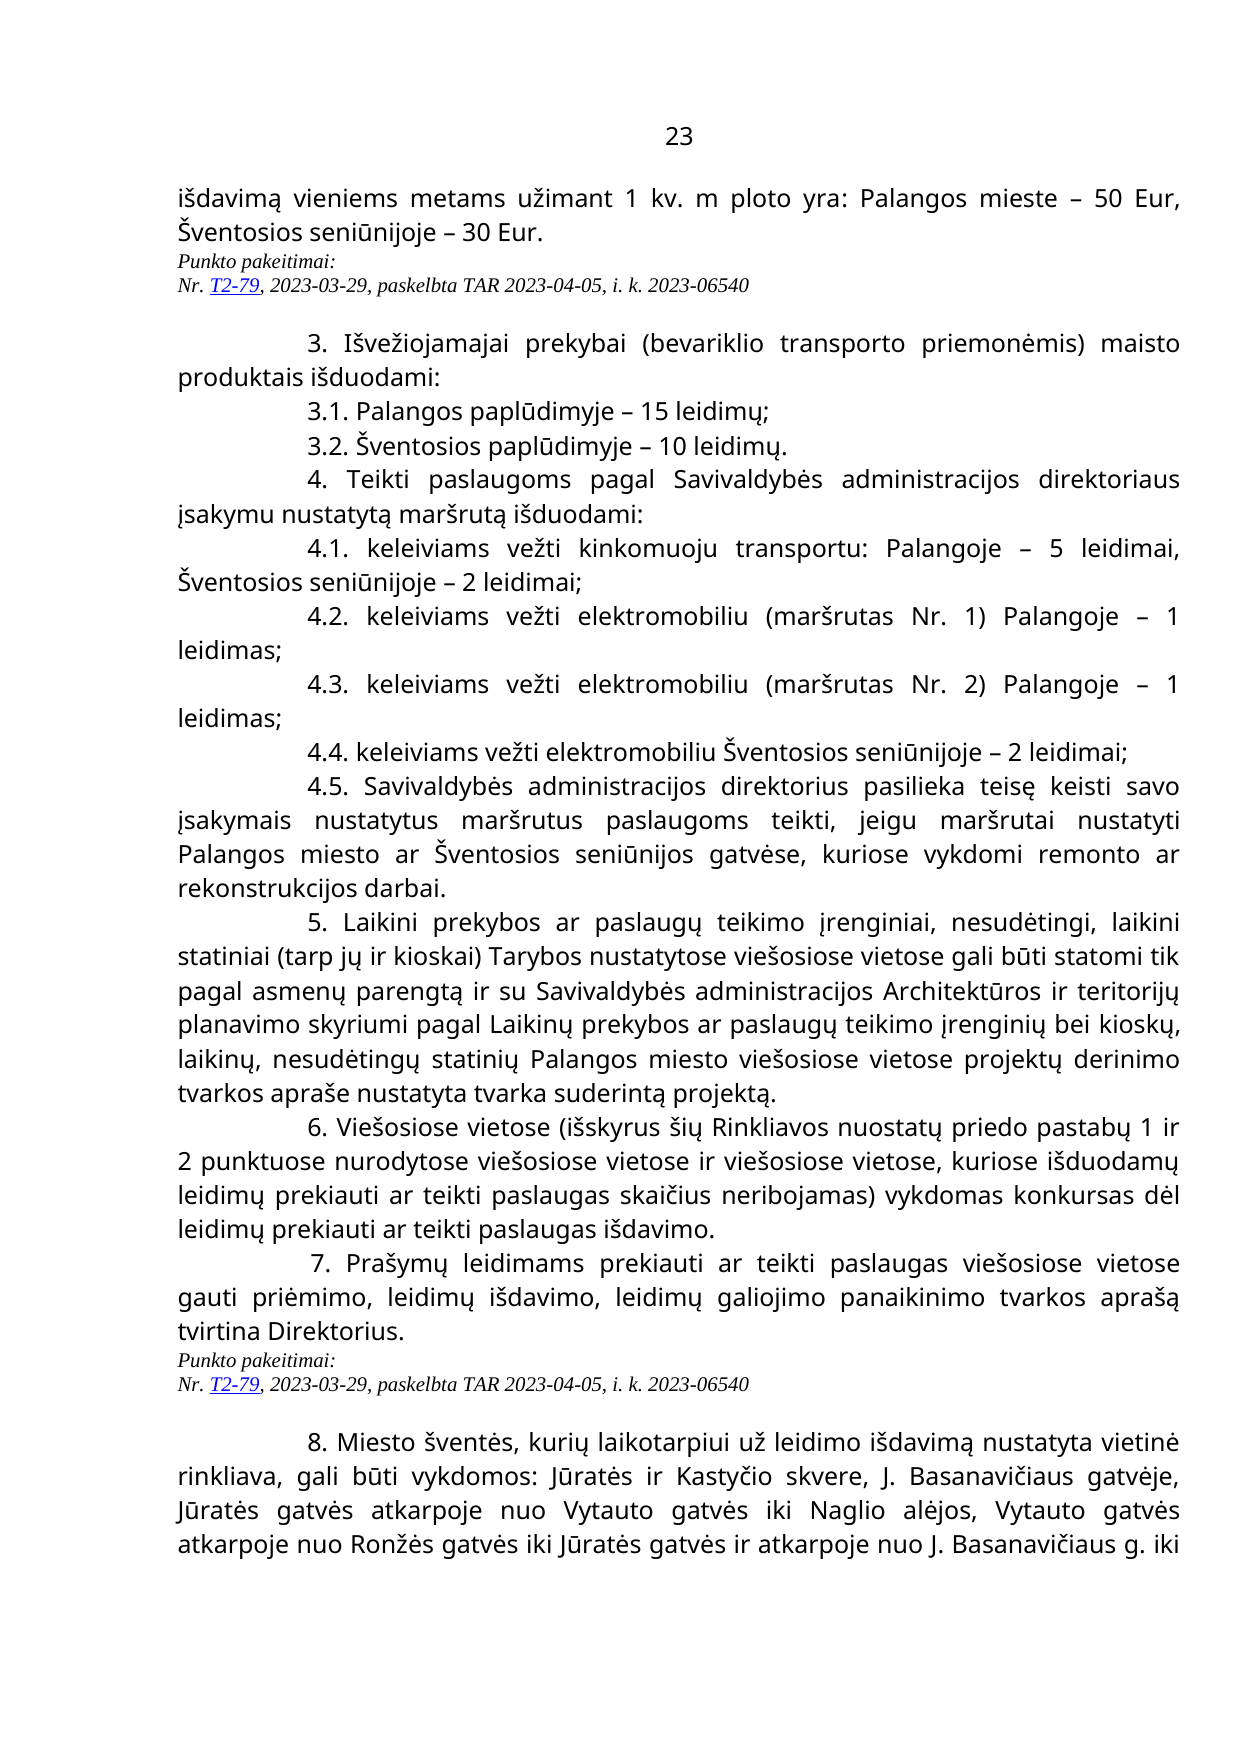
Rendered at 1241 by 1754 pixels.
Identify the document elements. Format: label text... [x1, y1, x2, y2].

text 8. Miesto šventės, kurių laikotarpiui už leidimo išdavimą nustatyta vietinė rinkliava, gali būti vykdomos: Jūratės ir Kastyčio skvere, J. Basanavičiaus gatvėje, Jūratės gatvės atkarpoje nuo Vytauto gatvės iki Naglio alėjos, Vytauto gatvės atkarpoje nuo Ronžės gatvės iki Jūratės gatvės ir atkarpoje nuo J. Basanavičiaus g. iki [177, 1425, 1181, 1561]
text 4.4. keleiviams vežti elektromobiliu Šventosios seniūnijoje – 2 leidimai; [177, 735, 1181, 769]
text išdavimą vieniems metams užimant 1 kv. m ploto yra: Palangos mieste – 50 Eur, Šventosios seniūnijoje – 30 Eur. [177, 181, 1181, 249]
text Punkto pakeitimai: [177, 249, 1181, 273]
text 4.1. keleiviams vežti kinkomuoju transportu: Palangoje – 5 leidimai, Šventosios seniūnijoje – 2 leidimai; [177, 530, 1181, 598]
text 3. Išvežiojamajai prekybai (bevariklio transporto priemonėmis) maisto produktais išduodami: [177, 326, 1181, 394]
text 5. Laikini prekybos ar paslaugų teikimo įrenginiai, nesudėtingi, laikini statiniai (tarp jų ir kioskai) Tarybos nustatytose viešosiose vietose gali būti statomi tik pagal asmenų parengtą ir su Savivaldybės administracijos Architektūros ir teritorijų planavimo skyriumi pagal Laikinų prekybos ar paslaugų teikimo įrenginių bei kioskų, laikinų, nesudėtingų statinių Palangos miesto viešosiose vietose projektų derinimo tvarkos apraše nustatyta tvarka suderintą projektą. [177, 905, 1181, 1109]
text 4. Teikti paslaugoms pagal Savivaldybės administracijos direktoriaus įsakymu nustatytą maršrutą išduodami: [177, 462, 1181, 530]
text 3.1. Palangos paplūdimyje – 15 leidimų; [177, 394, 1181, 428]
text 4.3. keleiviams vežti elektromobiliu (maršrutas Nr. 2) Palangoje – 1 leidimas; [177, 667, 1181, 735]
text Punkto pakeitimai: [177, 1348, 1181, 1372]
text Nr. T2-79, 2023-03-29, paskelbta TAR 2023-04-05, i. k. 2023-06540 [177, 1372, 1181, 1396]
text 4.2. keleiviams vežti elektromobiliu (maršrutas Nr. 1) Palangoje – 1 leidimas; [177, 598, 1181, 667]
text 4.5. Savivaldybės administracijos direktorius pasilieka teisę keisti savo įsakymais nustatytus maršrutus paslaugoms teikti, jeigu maršrutai nustatyti Palangos miesto ar Šventosios seniūnijos gatvėse, kuriose vykdomi remonto ar rekonstrukcijos darbai. [177, 769, 1181, 905]
text 6. Viešosiose vietose (išskyrus šių Rinkliavos nuostatų priedo pastabų 1 ir 2 punktuose nurodytose viešosiose vietose ir viešosiose vietose, kuriose išduodamų leidimų prekiauti ar teikti paslaugas skaičius neribojamas) vykdomas konkursas dėl leidimų prekiauti ar teikti paslaugas išdavimo. [177, 1109, 1181, 1246]
text 3.2. Šventosios paplūdimyje – 10 leidimų. [177, 428, 1181, 462]
text Nr. T2-79, 2023-03-29, paskelbta TAR 2023-04-05, i. k. 2023-06540 [177, 273, 1181, 297]
text 7. Prašymų leidimams prekiauti ar teikti paslaugas viešosiose vietose gauti priėmimo, leidimų išdavimo, leidimų galiojimo panaikinimo tvarkos aprašą tvirtina Direktorius. [177, 1246, 1181, 1348]
